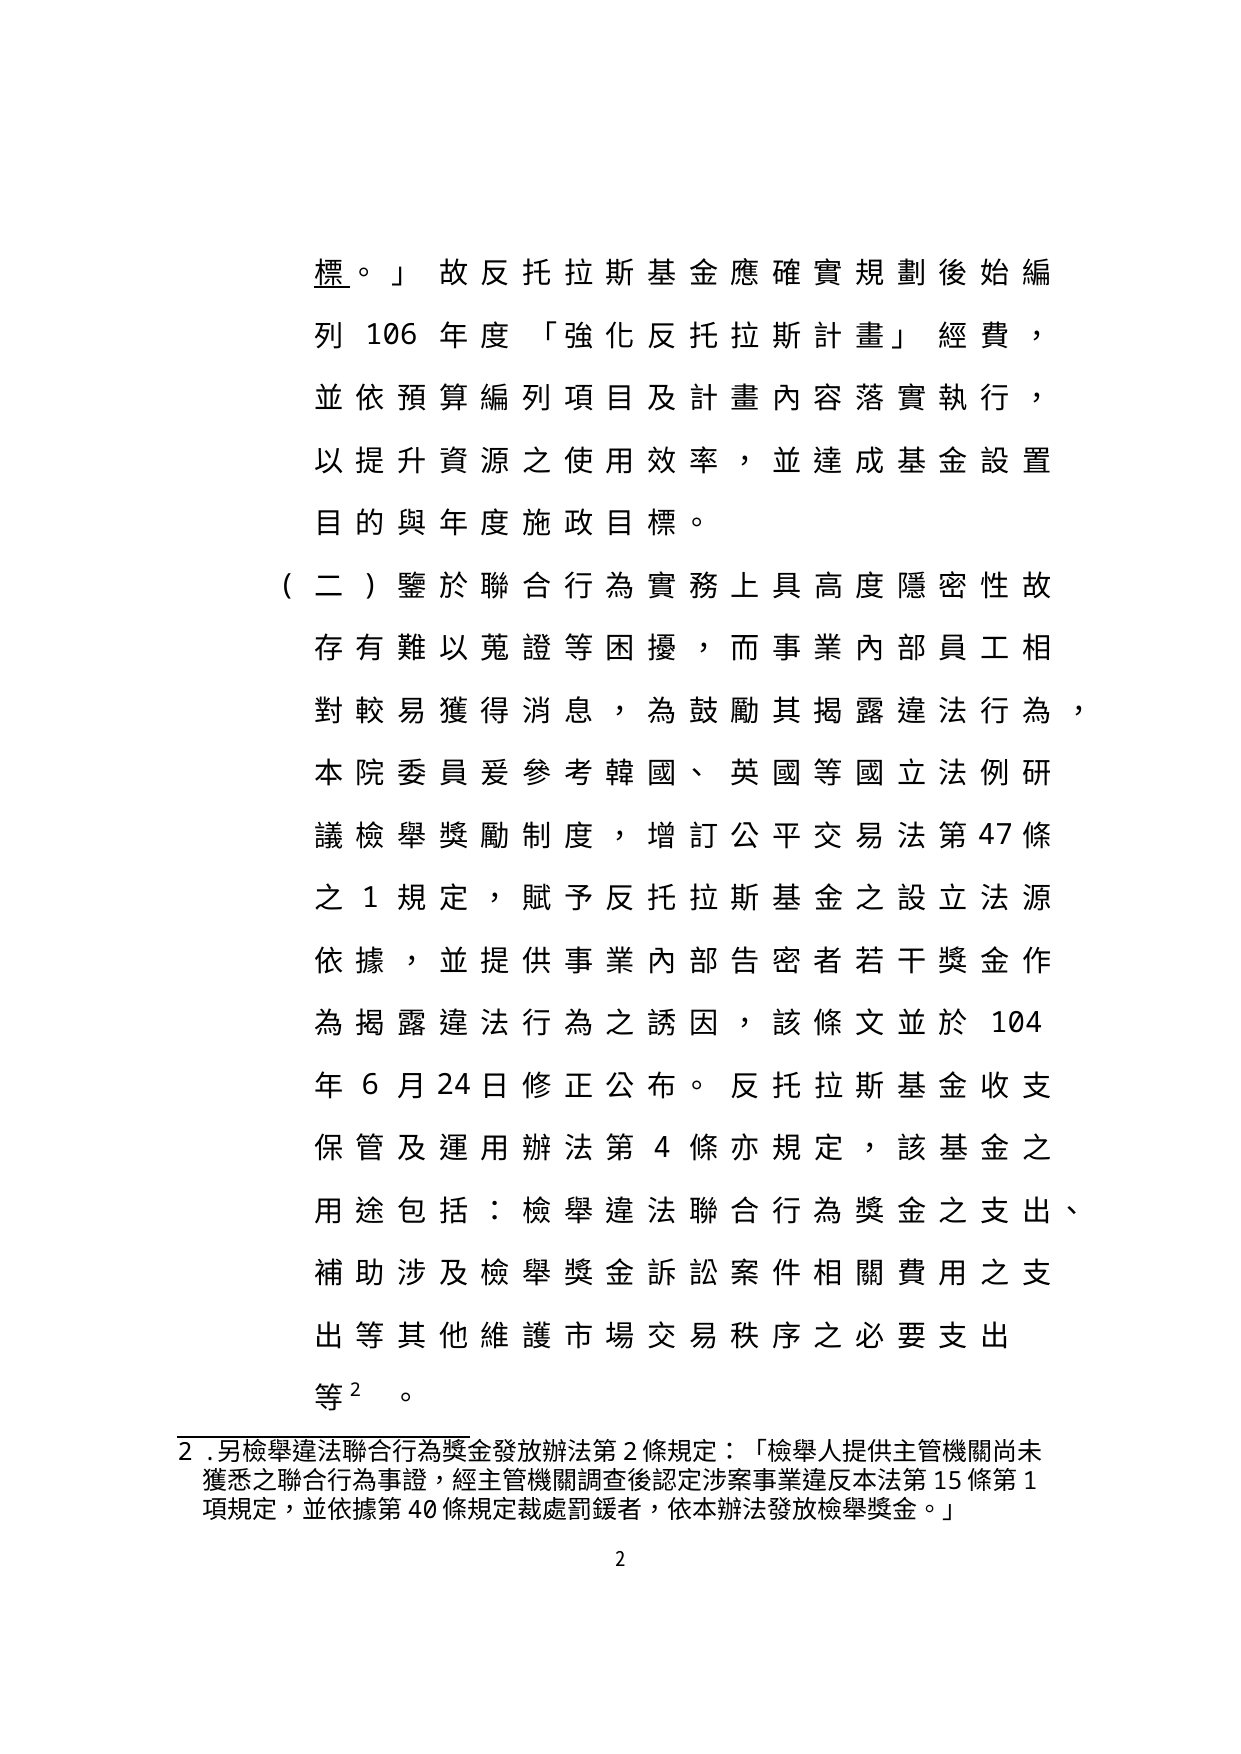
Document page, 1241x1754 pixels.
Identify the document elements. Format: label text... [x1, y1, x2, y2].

text .另檢舉違法聯合行為獎金發放辦法第2條規定：「檢舉人提供主管機關尚未獲悉之聯合行為事證，經主管機關調查後認定涉案事業違反本法第15條第1項規定，並依據第40條規定裁處罰鍰者，依本辦法發放檢舉獎金。」 [177, 1437, 1063, 1525]
text 標。」故反托拉斯基金應確實規劃後始編列106年度「強化反托拉斯計畫」經費，並依預算編列項目及計畫內容落實執行，以提升資源之使用效率，並達成基金設置目的與年度施政目標。 [242, 229, 1058, 542]
text (二)鑒於聯合行為實務上具高度隱密性故存有難以蒐證等困擾，而事業內部員工相對較易獲得消息，為鼓勵其揭露違法行為，本院委員爰參考韓國、英國等國立法例研議檢舉獎勵制度，增訂公平交易法第47條之1規定，賦予反托拉斯基金之設立法源依據，並提供事業內部告密者若干獎金作為揭露違法行為之誘因，該條文並於104年6月24日修正公布。反托拉斯基金收支保管及運用辦法第4條亦規定，該基金之用途包括：檢舉違法聯合行為獎金之支出、補助涉及檢舉獎金訴訟案件相關費用之支出等其他維護市場交易秩序之必要支出等。 [242, 542, 1058, 1417]
